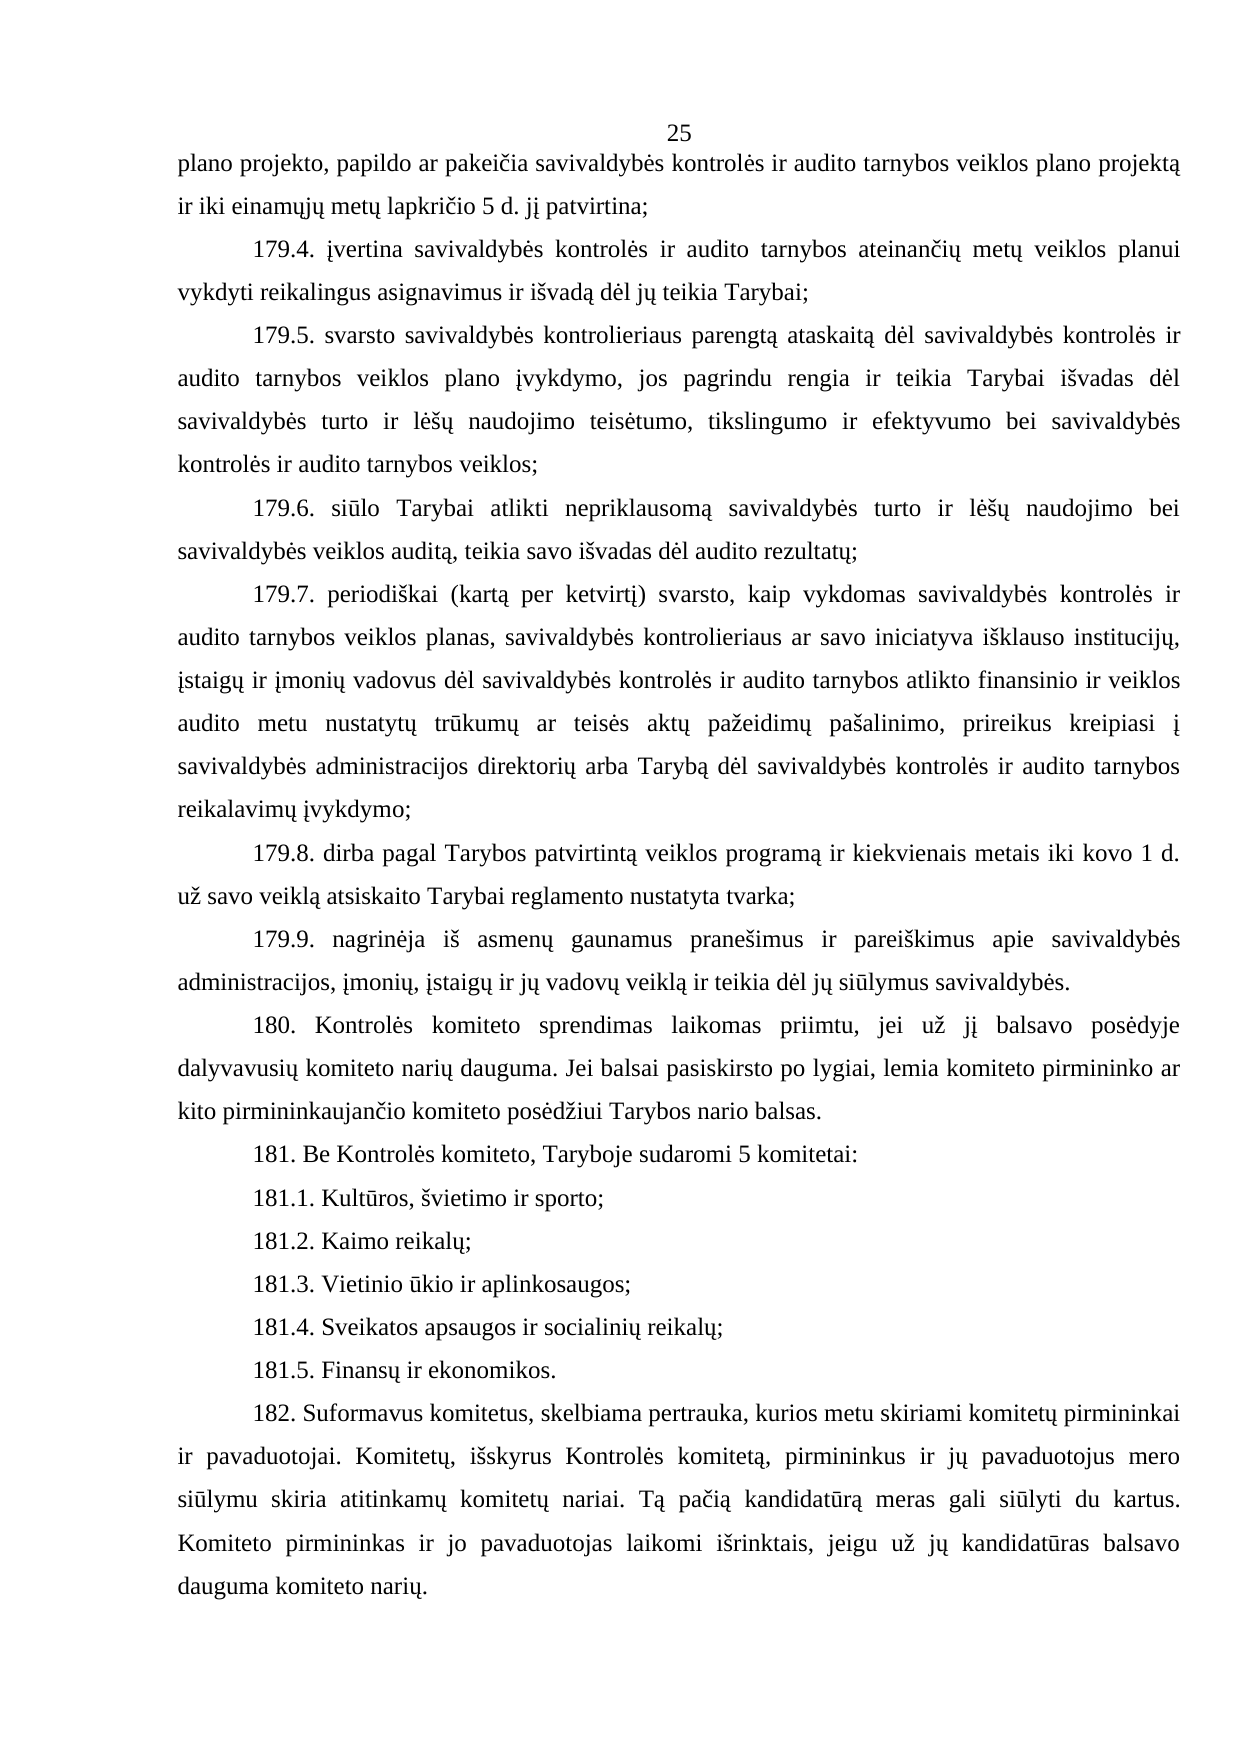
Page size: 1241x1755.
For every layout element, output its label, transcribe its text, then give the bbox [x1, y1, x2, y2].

text 181. Be Kontrolės komiteto, Taryboje sudaromi 5 komitetai: [177, 1139, 1181, 1168]
text 179.4. įvertina savivaldybės kontrolės ir audito tarnybos ateinančių metų veiklos planui vykdyti reikalingus asignavimus ir išvadą dėl jų teikia Tarybai; [177, 234, 1181, 306]
text 181.1. Kultūros, švietimo ir sporto; [177, 1183, 1181, 1211]
text plano projekto, papildo ar pakeičia savivaldybės kontrolės ir audito tarnybos veiklos plano projektą ir iki einamųjų metų lapkričio 5 d. jį patvirtina; [177, 148, 1181, 219]
text 179.6. siūlo Tarybai atlikti nepriklausomą savivaldybės turto ir lėšų naudojimo bei savivaldybės veiklos auditą, teikia savo išvadas dėl audito rezultatų; [177, 493, 1181, 564]
text 182. Suformavus komitetus, skelbiama pertrauka, kurios metu skiriami komitetų pirmininkai ir pavaduotojai. Komitetų, išskyrus Kontrolės komitetą, pirmininkus ir jų pavaduotojus mero siūlymu skiria atitinkamų komitetų nariai. Tą pačią kandidatūrą meras gali siūlyti du kartus. Komiteto pirmininkas ir jo pavaduotojas laikomi išrinktais, jeigu už jų kandidatūras balsavo dauguma komiteto narių. [177, 1398, 1181, 1599]
text 181.4. Sveikatos apsaugos ir socialinių reikalų; [177, 1312, 1181, 1341]
text 181.5. Finansų ir ekonomikos. [177, 1355, 1181, 1384]
text 181.3. Vietinio ūkio ir aplinkosaugos; [177, 1269, 1181, 1298]
text 179.5. svarsto savivaldybės kontrolieriaus parengtą ataskaitą dėl savivaldybės kontrolės ir audito tarnybos veiklos plano įvykdymo, jos pagrindu rengia ir teikia Tarybai išvadas dėl savivaldybės turto ir lėšų naudojimo teisėtumo, tikslingumo ir efektyvumo bei savivaldybės kontrolės ir audito tarnybos veiklos; [177, 320, 1181, 478]
text 181.2. Kaimo reikalų; [177, 1226, 1181, 1254]
text 180. Kontrolės komiteto sprendimas laikomas priimtu, jei už jį balsavo posėdyje dalyvavusių komiteto narių dauguma. Jei balsai pasiskirsto po lygiai, lemia komiteto pirmininko ar kito pirmininkaujančio komiteto posėdžiui Tarybos nario balsas. [177, 1010, 1181, 1125]
text 179.9. nagrinėja iš asmenų gaunamus pranešimus ir pareiškimus apie savivaldybės administracijos, įmonių, įstaigų ir jų vadovų veiklą ir teikia dėl jų siūlymus savivaldybės. [177, 924, 1181, 996]
text 179.8. dirba pagal Tarybos patvirtintą veiklos programą ir kiekvienais metais iki kovo 1 d. už savo veiklą atsiskaito Tarybai reglamento nustatyta tvarka; [177, 838, 1181, 909]
text 179.7. periodiškai (kartą per ketvirtį) svarsto, kaip vykdomas savivaldybės kontrolės ir audito tarnybos veiklos planas, savivaldybės kontrolieriaus ar savo iniciatyva išklauso institucijų, įstaigų ir įmonių vadovus dėl savivaldybės kontrolės ir audito tarnybos atlikto finansinio ir veiklos audito metu nustatytų trūkumų ar teisės aktų pažeidimų pašalinimo, prireikus kreipiasi į savivaldybės administracijos direktorių arba Tarybą dėl savivaldybės kontrolės ir audito tarnybos reikalavimų įvykdymo; [177, 579, 1181, 823]
